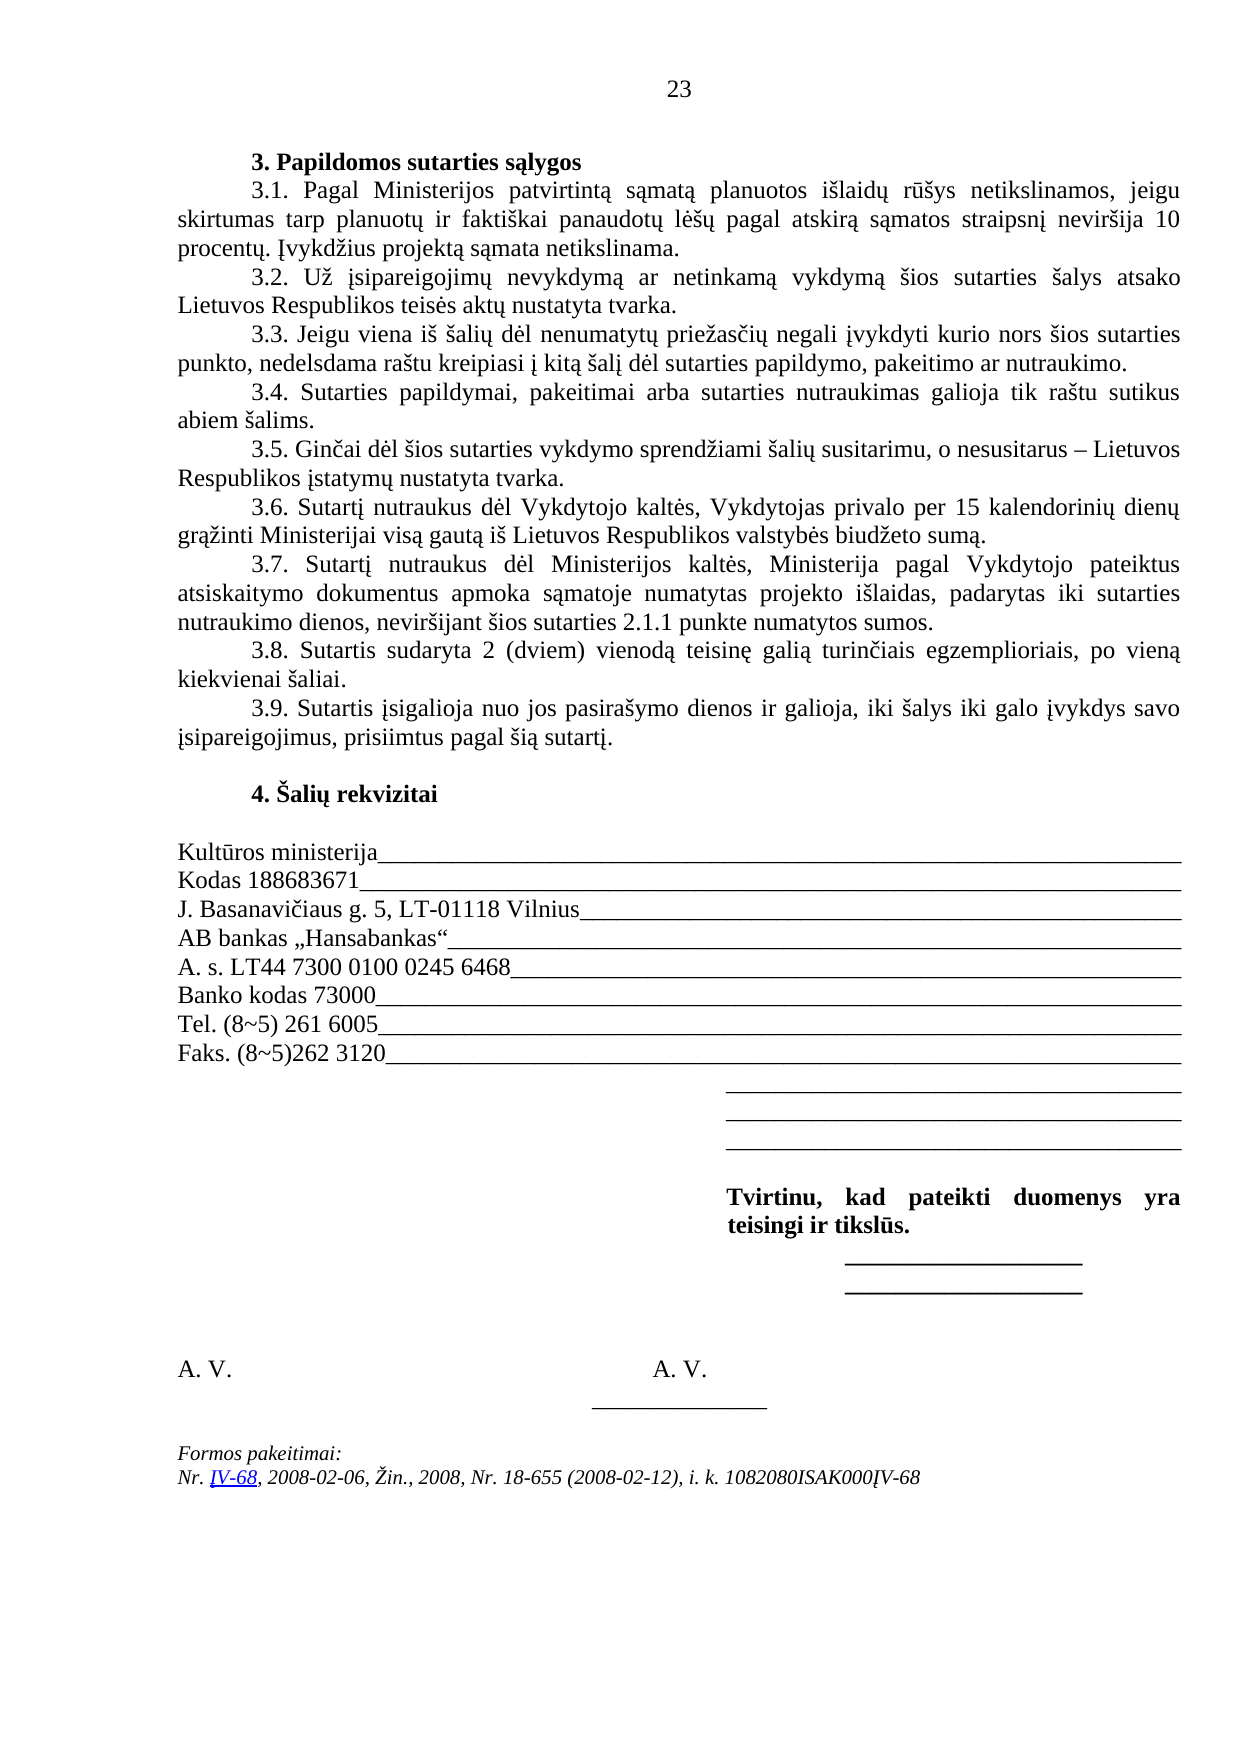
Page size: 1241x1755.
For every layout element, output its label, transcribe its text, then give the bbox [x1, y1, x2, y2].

text 3.7. Sutartį nutraukus dėl Ministerijos kaltės, Ministerija pagal Vykdytojo pateiktus atsiskaitymo dokumentus apmoka sąmatoje numatytas projekto išlaidas, padarytas iki sutarties nutraukimo dienos, neviršijant šios sutarties 2.1.1 punkte numatytos sumos. [177, 549, 1181, 636]
text J. Basanavičiaus g. 5, LT-01118 Vilnius [177, 894, 1181, 923]
text 3.3. Jeigu viena iš šalių dėl nenumatytų priežasčių negali įvykdyti kurio nors šios sutarties punkto, nedelsdama raštu kreipiasi į kitą šalį dėl sutarties papildymo, pakeitimo ar nutraukimo. [177, 319, 1181, 377]
text Formos pakeitimai: [177, 1441, 1181, 1465]
text 3.8. Sutartis sudaryta 2 (dviem) vienodą teisinę galią turinčiais egzemplioriais, po vieną kiekvienai šaliai. [177, 636, 1181, 693]
text ___________________ [177, 1239, 1181, 1268]
text Kodas 188683671 [177, 866, 1181, 894]
text AB bankas „Hansabankas“ [177, 923, 1181, 952]
text Faks. (8~5)262 3120 [177, 1038, 1181, 1067]
text ___________________ [177, 1268, 1181, 1297]
text 4. Šalių rekvizitai [177, 779, 1181, 808]
text Tvirtinu, kad pateikti duomenys yra teisingi ir tikslūs. [726, 1182, 1181, 1239]
text 3. Papildomos sutarties sąlygos [177, 147, 1181, 176]
text Nr. ĮV-68, 2008-02-06, Žin., 2008, Nr. 18-655 (2008-02-12), i. k. 1082080ISAK000ĮV-68 [177, 1465, 1181, 1489]
text 3.6. Sutartį nutraukus dėl Vykdytojo kaltės, Vykdytojas privalo per 15 kalendorinių dienų grąžinti Ministerijai visą gautą iš Lietuvos Respublikos valstybės biudžeto sumą. [177, 492, 1181, 549]
text Tel. (8~5) 261 6005 [177, 1009, 1181, 1038]
text A. V. A. V. [177, 1354, 1181, 1383]
text Kultūros ministerija [177, 837, 1181, 866]
text 3.5. Ginčai dėl šios sutarties vykdymo sprendžiami šalių susitarimu, o nesusitarus – Lietuvos Respublikos įstatymų nustatyta tvarka. [177, 434, 1181, 492]
text ______________ [177, 1383, 1181, 1412]
text 3.9. Sutartis įsigalioja nuo jos pasirašymo dienos ir galioja, iki šalys iki galo įvykdys savo įsipareigojimus, prisiimtus pagal šią sutartį. [177, 693, 1181, 751]
text 3.2. Už įsipareigojimų nevykdymą ar netinkamą vykdymą šios sutarties šalys atsako Lietuvos Respublikos teisės aktų nustatyta tvarka. [177, 262, 1181, 319]
text Banko kodas 73000 [177, 981, 1181, 1009]
text A. s. LT44 7300 0100 0245 6468 [177, 952, 1181, 981]
text 3.4. Sutarties papildymai, pakeitimai arba sutarties nutraukimas galioja tik raštu sutikus abiem šalims. [177, 377, 1181, 434]
text 3.1. Pagal Ministerijos patvirtintą sąmatą planuotos išlaidų rūšys netikslinamos, jeigu skirtumas tarp planuotų ir faktiškai panaudotų lėšų pagal atskirą sąmatos straipsnį neviršija 10 procentų. Įvykdžius projektą sąmata netikslinama. [177, 176, 1181, 262]
